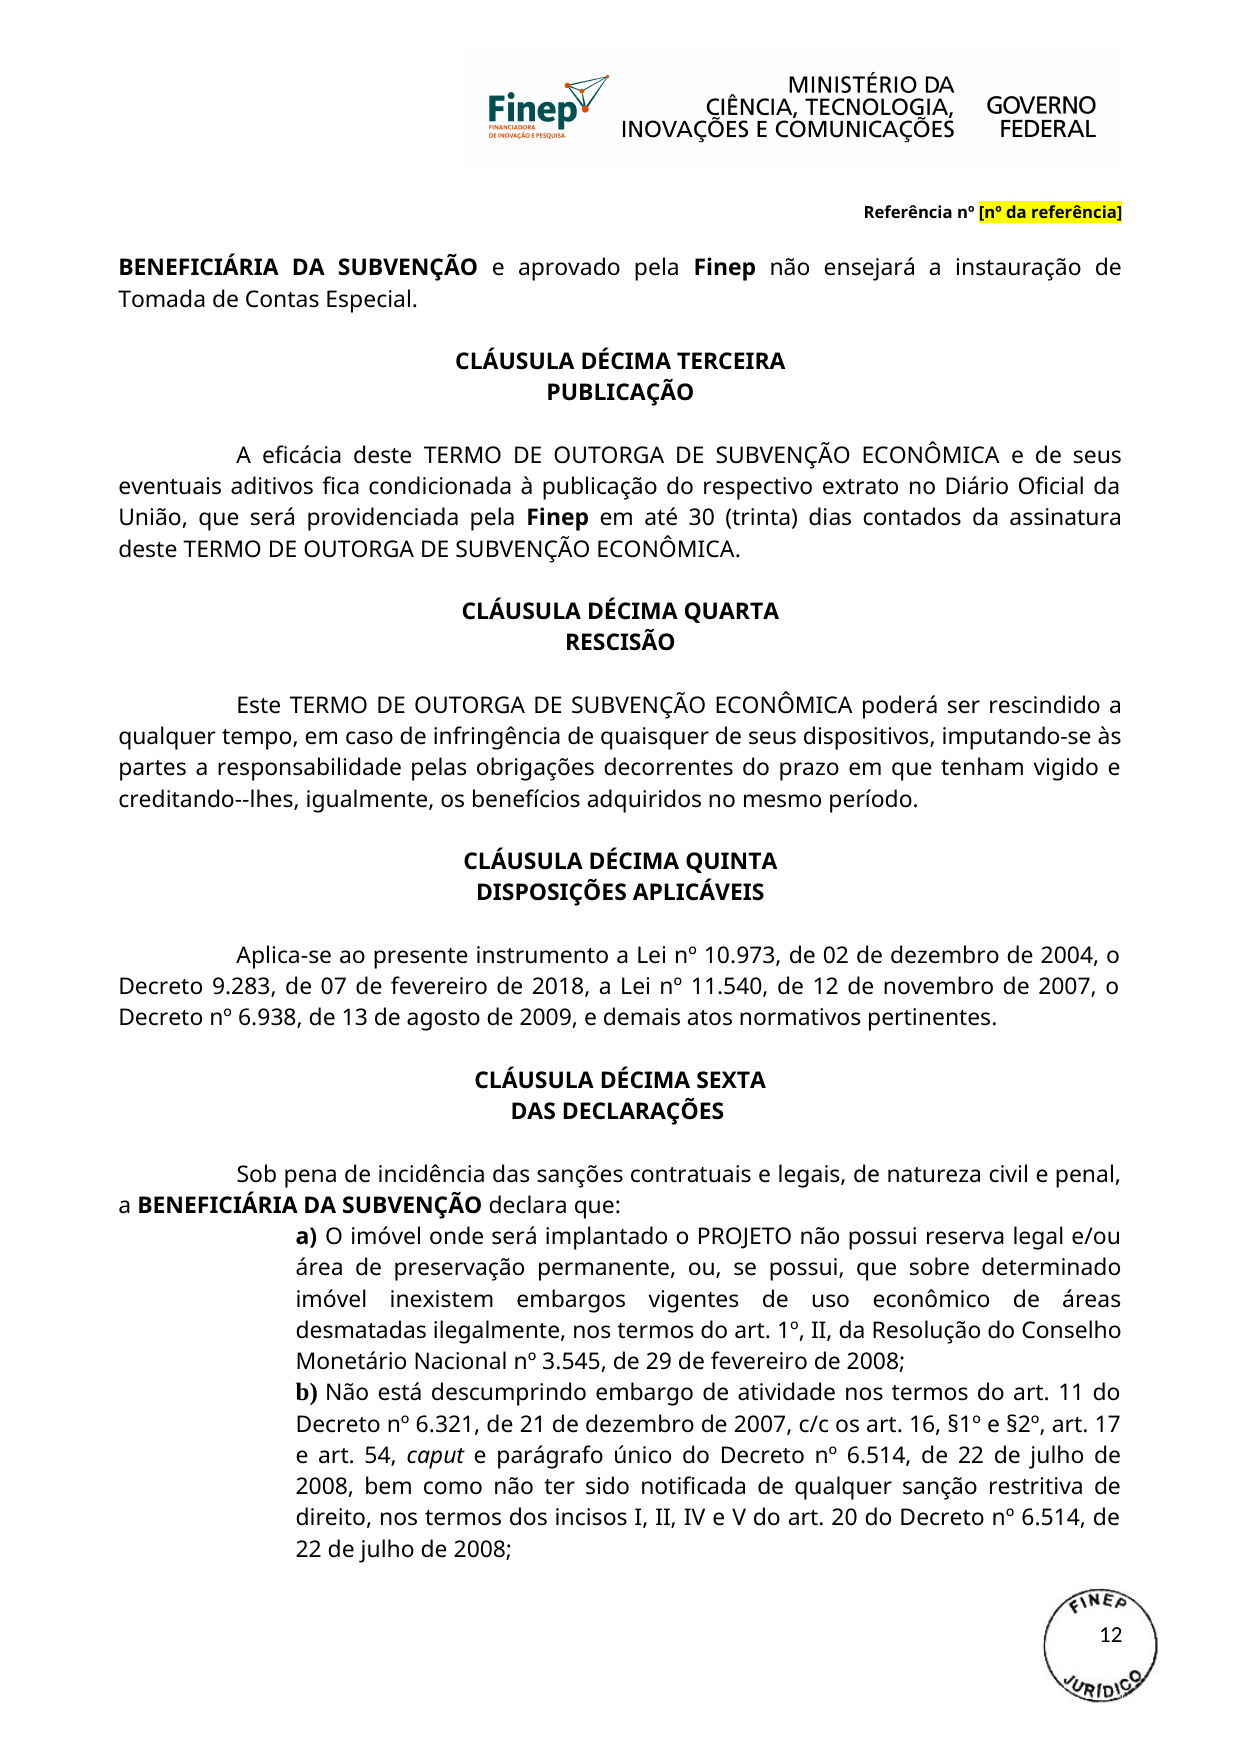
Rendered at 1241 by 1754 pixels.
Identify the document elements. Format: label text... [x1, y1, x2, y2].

text Este TERMO DE OUTORGA DE SUBVENÇÃO ECONÔMICA poderá ser rescindido a qualquer tempo, em caso de infringência de quaisquer de seus dispositivos, imputando-se às partes a responsabilidade pelas obrigações decorrentes do prazo em que tenham vigido e creditando--lhes, igualmente, os benefícios adquiridos no mesmo período. [118, 689, 1122, 814]
text DAS DECLARAÇÕES [118, 1095, 1122, 1126]
text CLÁUSULA DÉCIMA TERCEIRA [118, 345, 1122, 376]
text CLÁUSULA DÉCIMA QUINTA [118, 845, 1122, 876]
text Sob pena de incidência das sanções contratuais e legais, de natureza civil e penal, a BENEFICIÁRIA DA SUBVENÇÃO declara que: [118, 1158, 1122, 1220]
text A eficácia deste TERMO DE OUTORGA DE SUBVENÇÃO ECONÔMICA e de seus eventuais aditivos fica condicionada à publicação do respectivo extrato no Diário Oficial da União, que será providenciada pela Finep em até 30 (trinta) dias contados da assinatura deste TERMO DE OUTORGA DE SUBVENÇÃO ECONÔMICA. [118, 439, 1122, 564]
text Aplica-se ao presente instrumento a Lei nº 10.973, de 02 de dezembro de 2004, o Decreto 9.283, de 07 de fevereiro de 2018, a Lei nº 11.540, de 12 de novembro de 2007, o Decreto nº 6.938, de 13 de agosto de 2009, e demais atos normativos pertinentes. [118, 939, 1122, 1033]
text PUBLICAÇÃO [118, 376, 1122, 408]
text RESCISÃO [118, 626, 1122, 658]
list O imóvel onde será implantado o PROJETO não possui reserva legal e/ou área de preservação permanente, ou, se possui, que sobre determinado imóvel inexistem embargos vigentes de uso econômico de áreas desmatadas ilegalmente, nos termos do art. 1º, II, da Resolução do Conselho Monetário Nacional nº 3.545, de 29 de fevereiro de 2008; [295, 1220, 1122, 1376]
text CLÁUSULA DÉCIMA QUARTA [118, 595, 1122, 626]
text BENEFICIÁRIA DA SUBVENÇÃO e aprovado pela Finep não ensejará a instauração de Tomada de Contas Especial. [118, 251, 1122, 314]
text CLÁUSULA DÉCIMA SEXTA [118, 1064, 1122, 1095]
text DISPOSIÇÕES APLICÁVEIS [118, 876, 1122, 908]
list Não está descumprindo embargo de atividade nos termos do art. 11 do Decreto nº 6.321, de 21 de dezembro de 2007, c/c os art. 16, §1º e §2º, art. 17 e art. 54, caput e parágrafo único do Decreto nº 6.514, de 22 de julho de 2008, bem como não ter sido notificada de qualquer sanção restritiva de direito, nos termos dos incisos I, II, IV e V do art. 20 do Decreto nº 6.514, de 22 de julho de 2008; [295, 1376, 1122, 1564]
